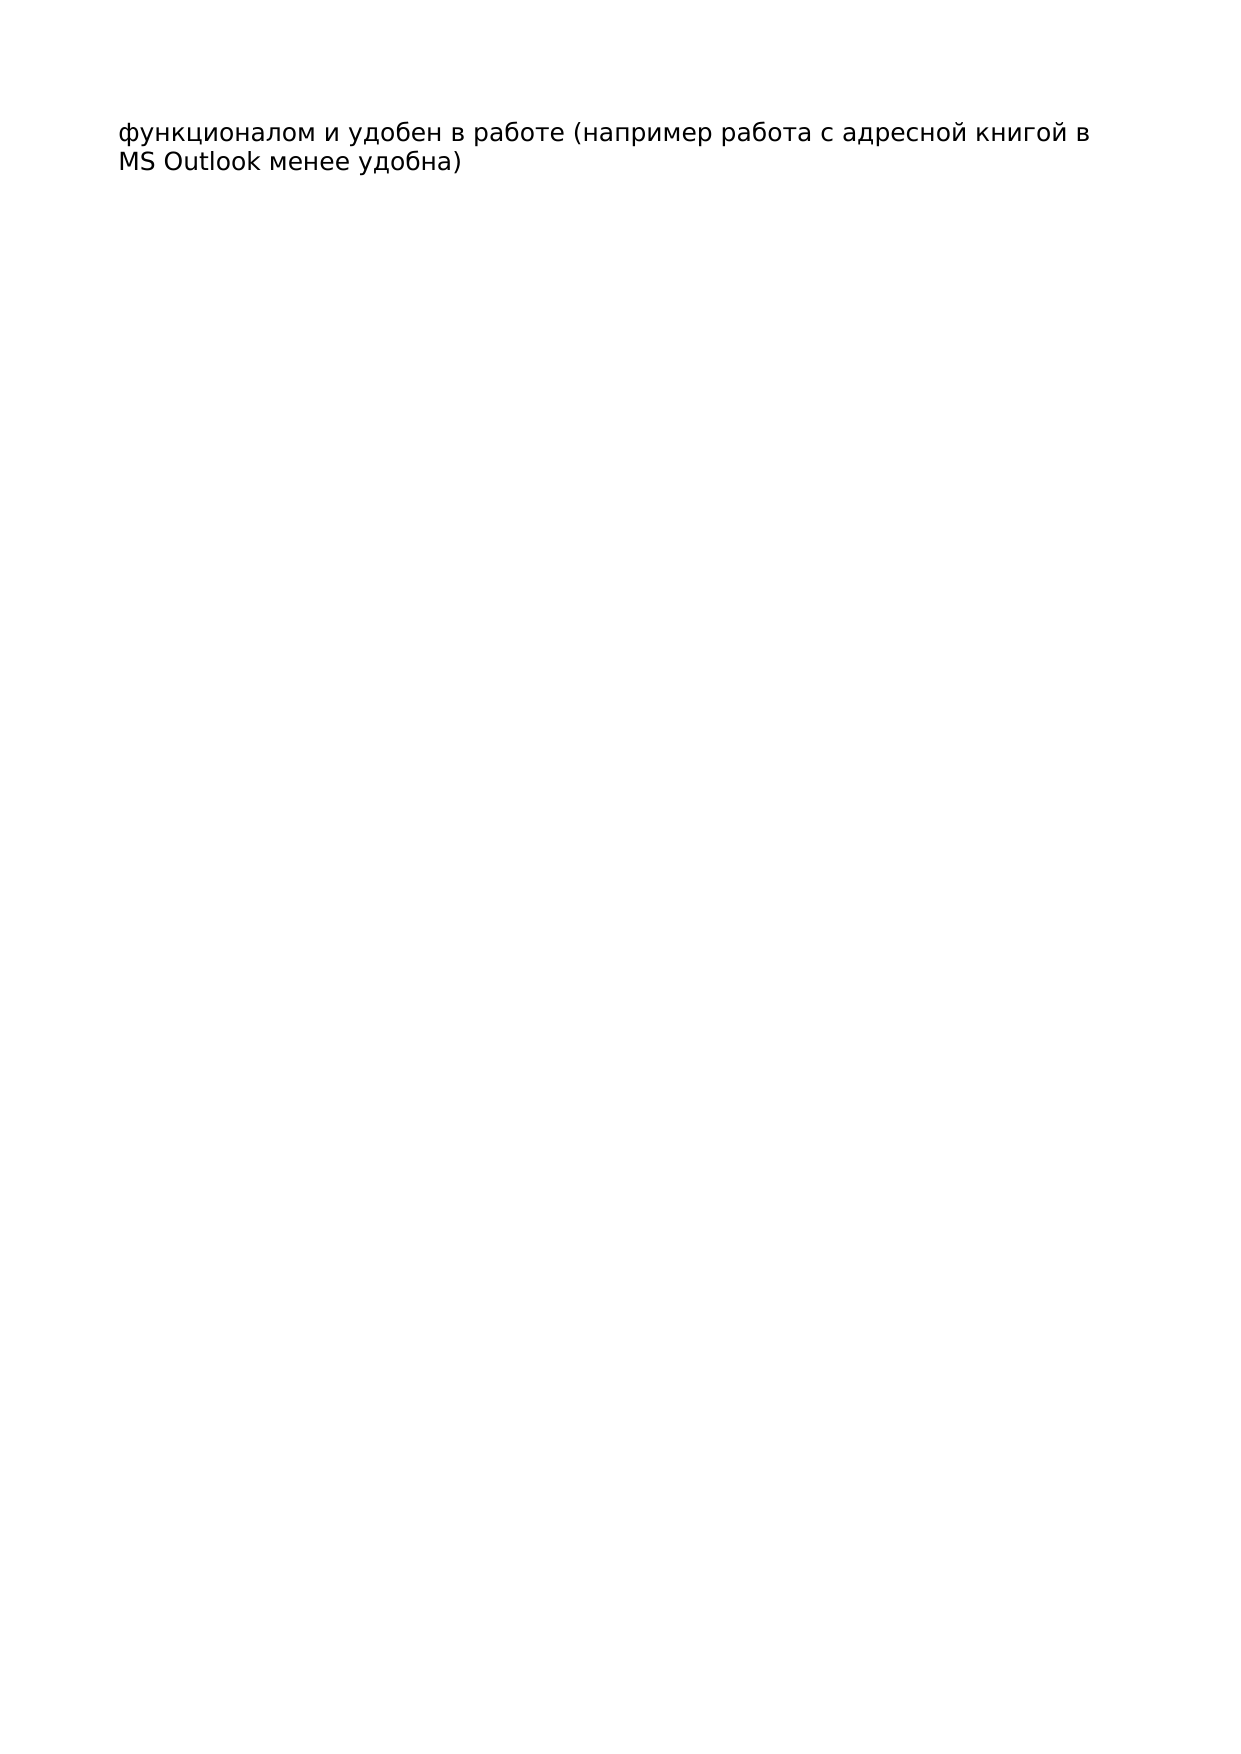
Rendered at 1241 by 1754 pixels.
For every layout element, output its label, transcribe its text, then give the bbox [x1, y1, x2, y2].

text функционалом и удобен в работе (например работа с адресной книгой в MS Outlook менее удобна) [118, 118, 1122, 176]
